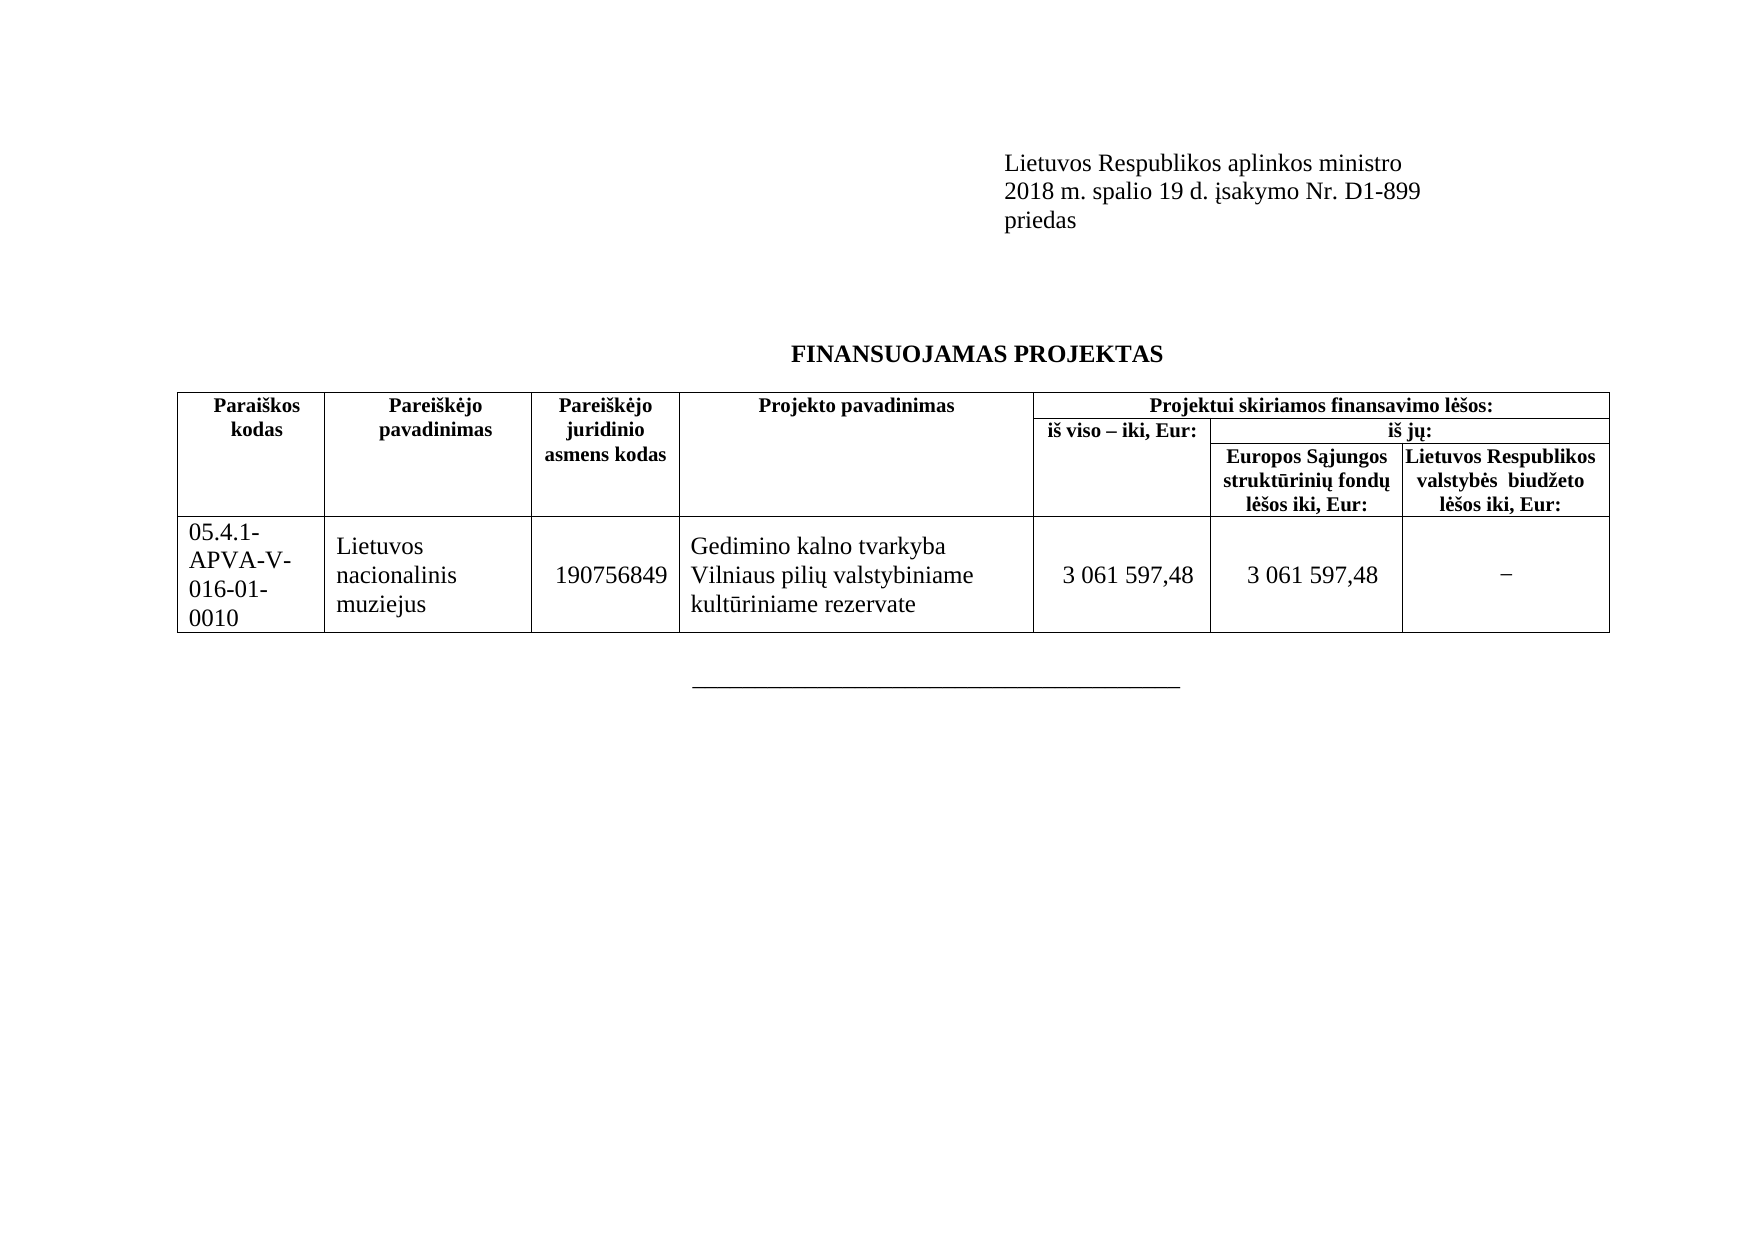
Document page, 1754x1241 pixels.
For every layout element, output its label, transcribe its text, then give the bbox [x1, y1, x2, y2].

text priedas [177, 205, 1695, 234]
table_cell Europos Sąjungos struktūrinių fondų lėšos iki, Eur: [1211, 444, 1402, 516]
table_cell Lietuvos Respublikos valstybės biudžeto lėšos iki, Eur: [1403, 444, 1609, 516]
table_cell Gedimino kalno tvarkyba Vilniaus pilių valstybiniame kultūriniame rezervate [680, 517, 1033, 632]
table_header Projektui skiriamos finansavimo lėšos: [1034, 393, 1609, 417]
table_cell iš jų: [1211, 419, 1609, 442]
table_header Projekto pavadinimas [680, 393, 1033, 516]
text FINANSUOJAMAS PROJEKTAS [177, 339, 1695, 368]
text Lietuvos Respublikos aplinkos ministro [177, 148, 1695, 176]
table_cell iš viso – iki, Eur: [1034, 419, 1210, 516]
table_cell 3 061 597,48 [1034, 517, 1210, 632]
table_cell 190756849 [532, 517, 679, 632]
table_header Paraiškos kodas [178, 393, 324, 516]
table_cell 3 061 597,48 [1211, 517, 1402, 632]
table_cell 05.4.1-APVA-V-016-01-0010 [178, 517, 324, 632]
table_cell Lietuvos nacionalinis muziejus [325, 517, 531, 632]
table_header Pareiškėjo pavadinimas [325, 393, 531, 516]
table_header Pareiškėjo juridinio asmens kodas [532, 393, 679, 516]
text 2018 m. spalio 19 d. įsakymo Nr. D1-899 [177, 176, 1695, 205]
table_cell − [1403, 517, 1609, 632]
text _______________________________________ [177, 662, 1695, 690]
